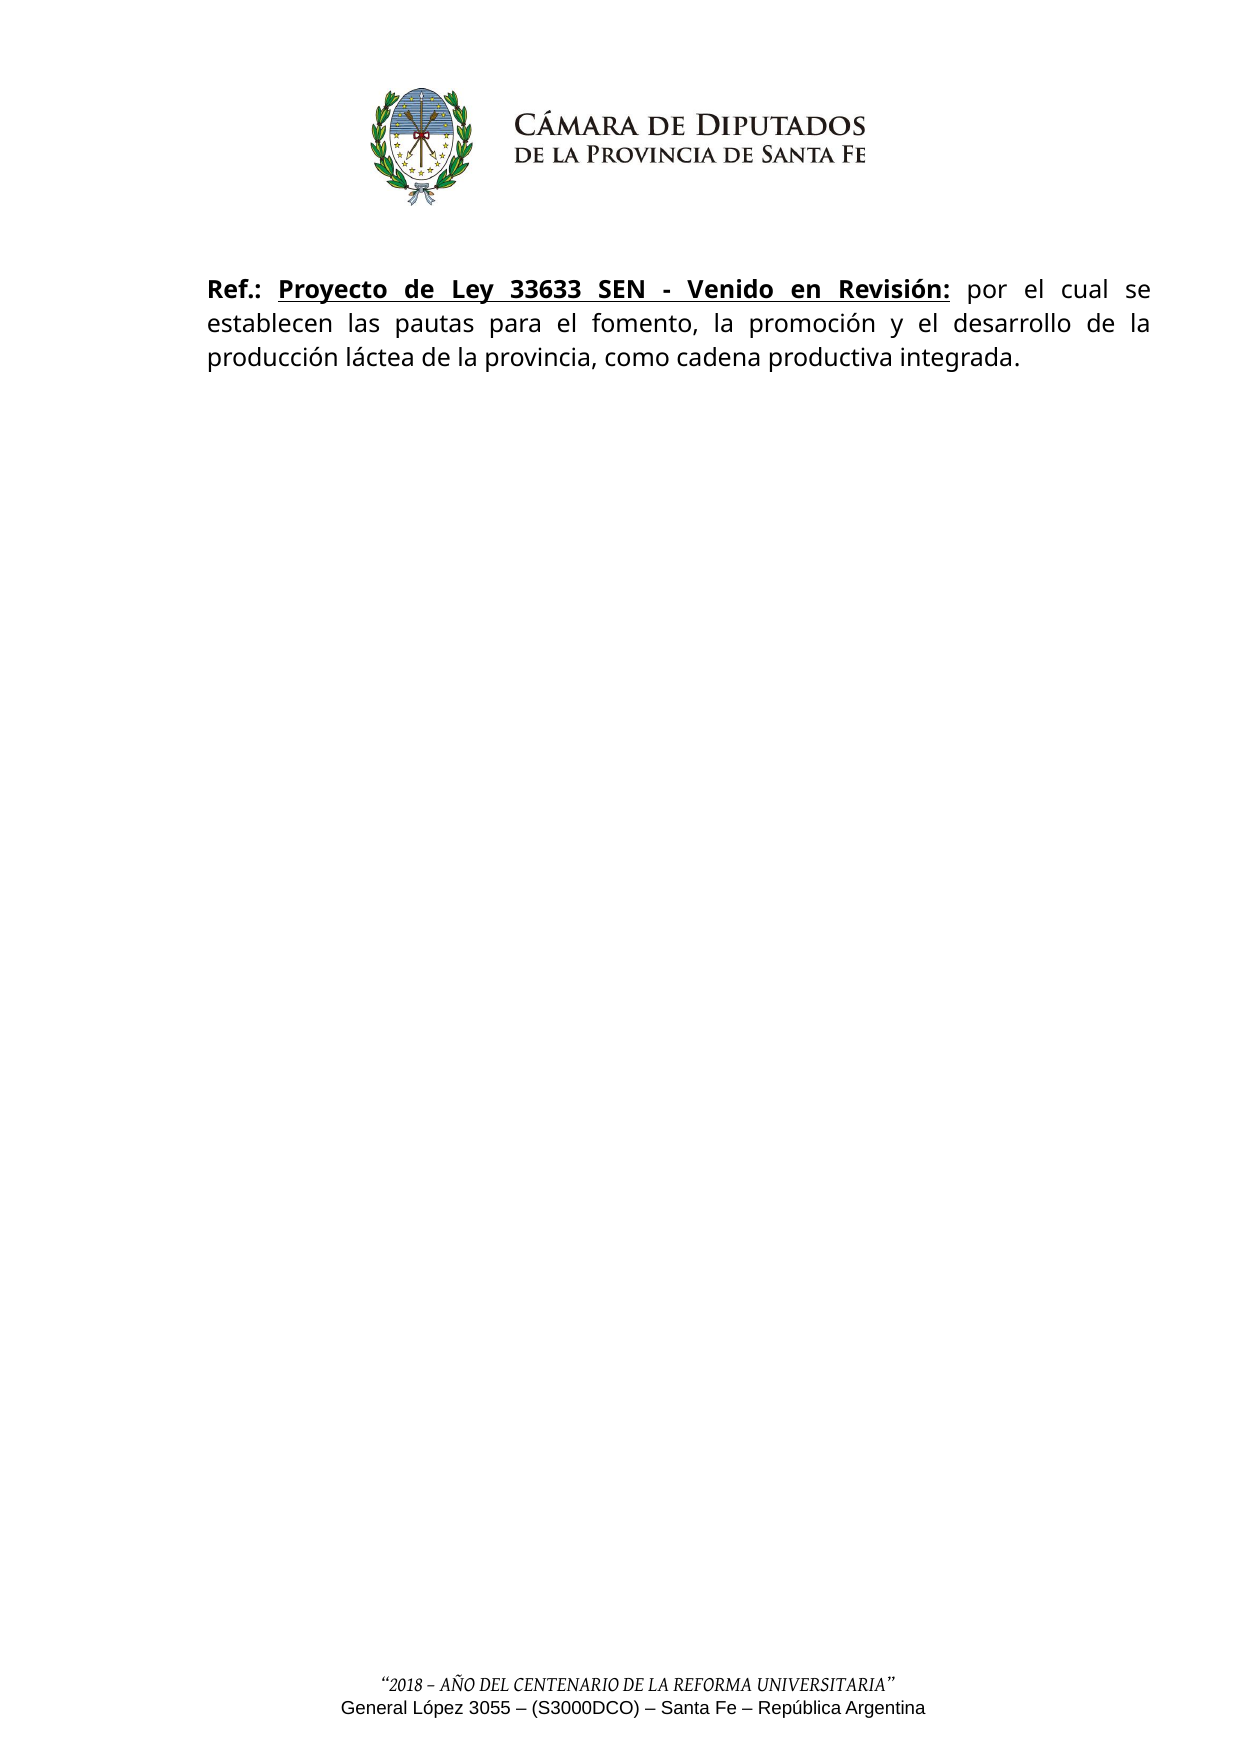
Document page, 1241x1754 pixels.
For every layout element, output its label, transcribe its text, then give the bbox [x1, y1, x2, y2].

picture [370, 88, 866, 210]
text Ref.: Proyecto de Ley 33633 SEN - Venido en Revisión: por el cual se establecen las pautas para el fomento, la promoción y el desarrollo de la producción láctea de la provincia, como cadena productiva integrada. [207, 272, 1152, 374]
